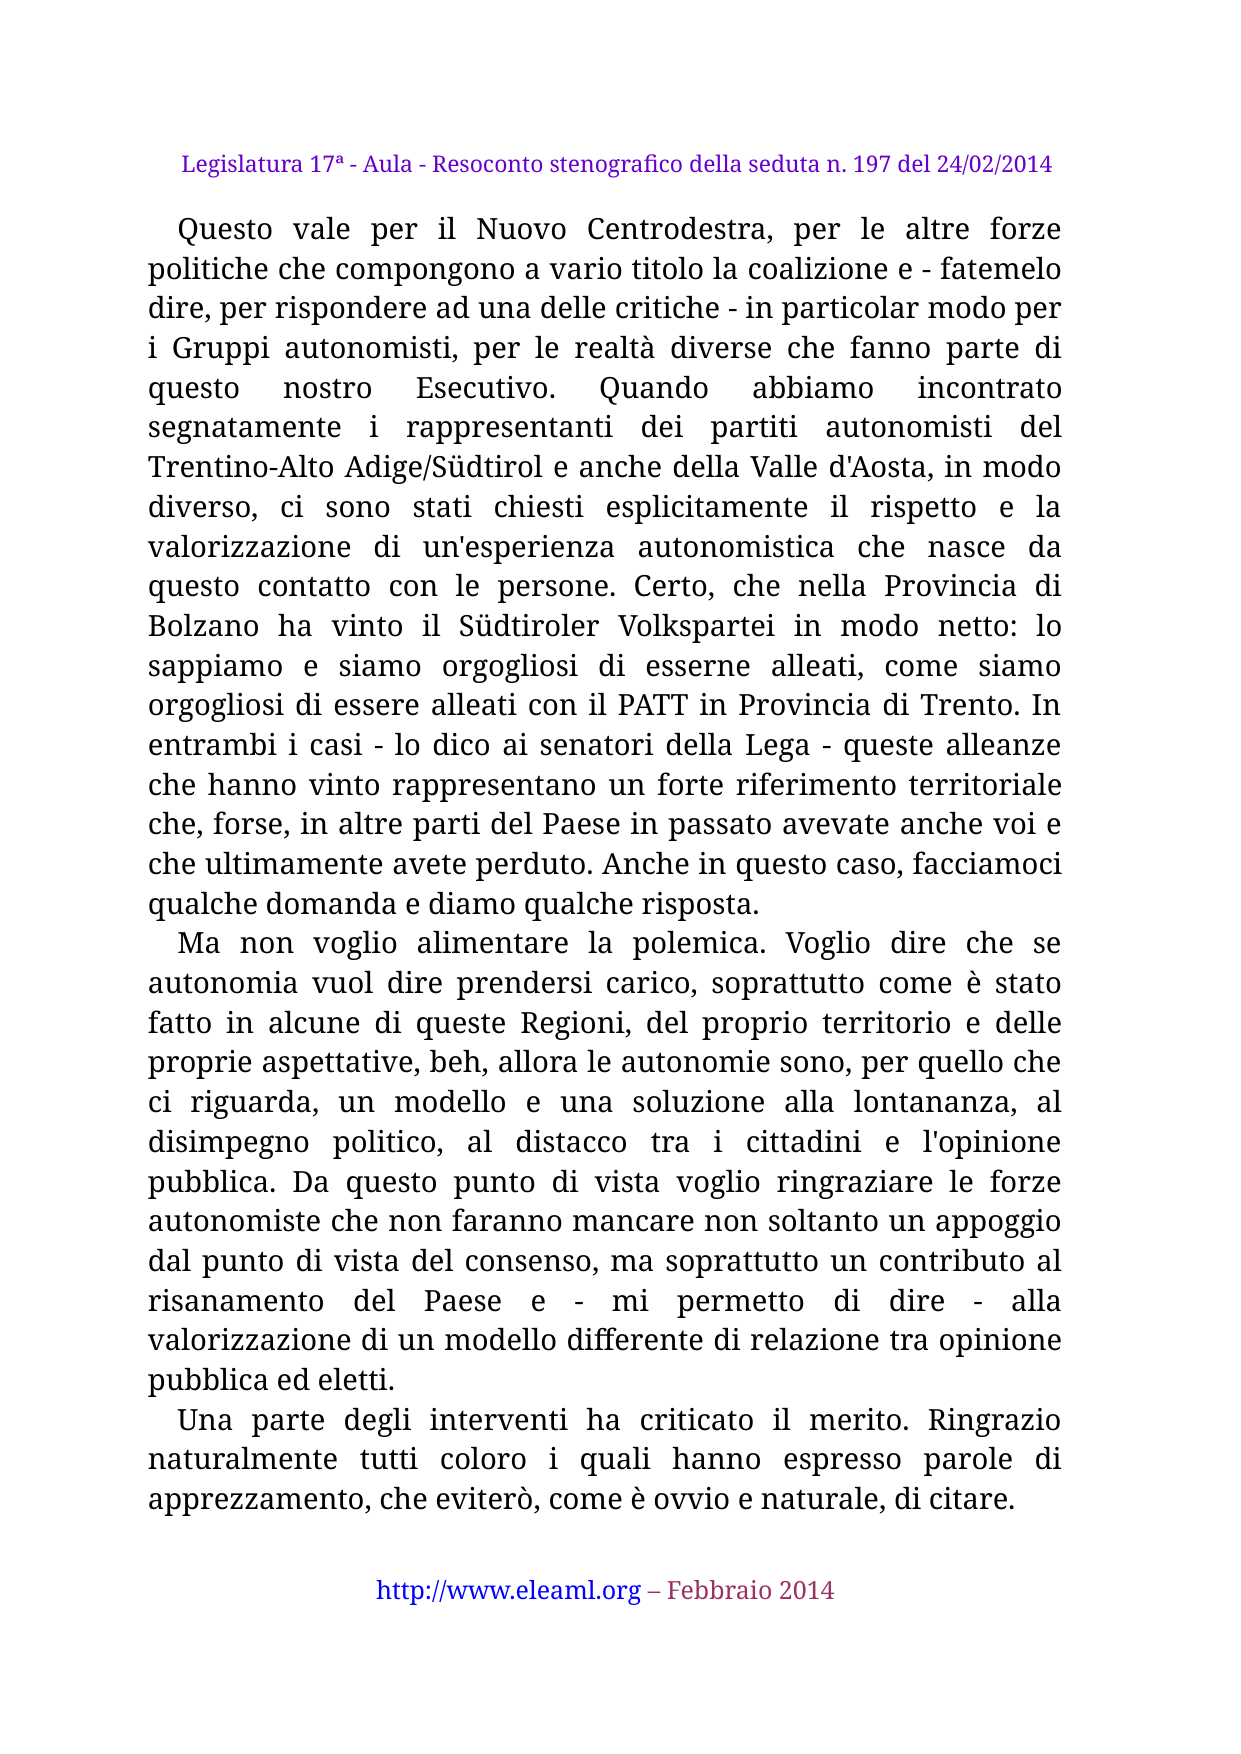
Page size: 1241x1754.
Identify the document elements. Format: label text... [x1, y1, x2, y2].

text Ma non voglio alimentare la polemica. Voglio dire che se autonomia vuol dire prendersi carico, soprattutto come è stato fatto in alcune di queste Regioni, del proprio territorio e delle proprie aspettative, beh, allora le autonomie sono, per quello che ci riguarda, un modello e una soluzione alla lontananza, al disimpegno politico, al distacco tra i cittadini e l'opinione pubblica. Da questo punto di vista voglio ringraziare le forze autonomiste che non faranno mancare non soltanto un appoggio dal punto di vista del consenso, ma soprattutto un contributo al risanamento del Paese e - mi permetto di dire - alla valorizzazione di un modello differente di relazione tra opinione pubblica ed eletti. [148, 923, 1063, 1399]
text Una parte degli interventi ha criticato il merito. Ringrazio naturalmente tutti coloro i quali hanno espresso parole di apprezzamento, che eviterò, come è ovvio e naturale, di citare. [148, 1399, 1063, 1518]
text Questo vale per il Nuovo Centrodestra, per le altre forze politiche che compongono a vario titolo la coalizione e - fatemelo dire, per rispondere ad una delle critiche - in particolar modo per i Gruppi autonomisti, per le realtà diverse che fanno parte di questo nostro Esecutivo. Quando abbiamo incontrato segnatamente i rappresentanti dei partiti autonomisti del Trentino-Alto Adige/Südtirol e anche della Valle d'Aosta, in modo diverso, ci sono stati chiesti esplicitamente il rispetto e la valorizzazione di un'esperienza autonomistica che nasce da questo contatto con le persone. Certo, che nella Provincia di Bolzano ha vinto il Südtiroler Volkspartei in modo netto: lo sappiamo e siamo orgogliosi di esserne alleati, come siamo orgogliosi di essere alleati con il PATT in Provincia di Trento. In entrambi i casi - lo dico ai senatori della Lega - queste alleanze che hanno vinto rappresentano un forte riferimento territoriale che, forse, in altre parti del Paese in passato avevate anche voi e che ultimamente avete perduto. Anche in questo caso, facciamoci qualche domanda e diamo qualche risposta. [148, 208, 1063, 923]
